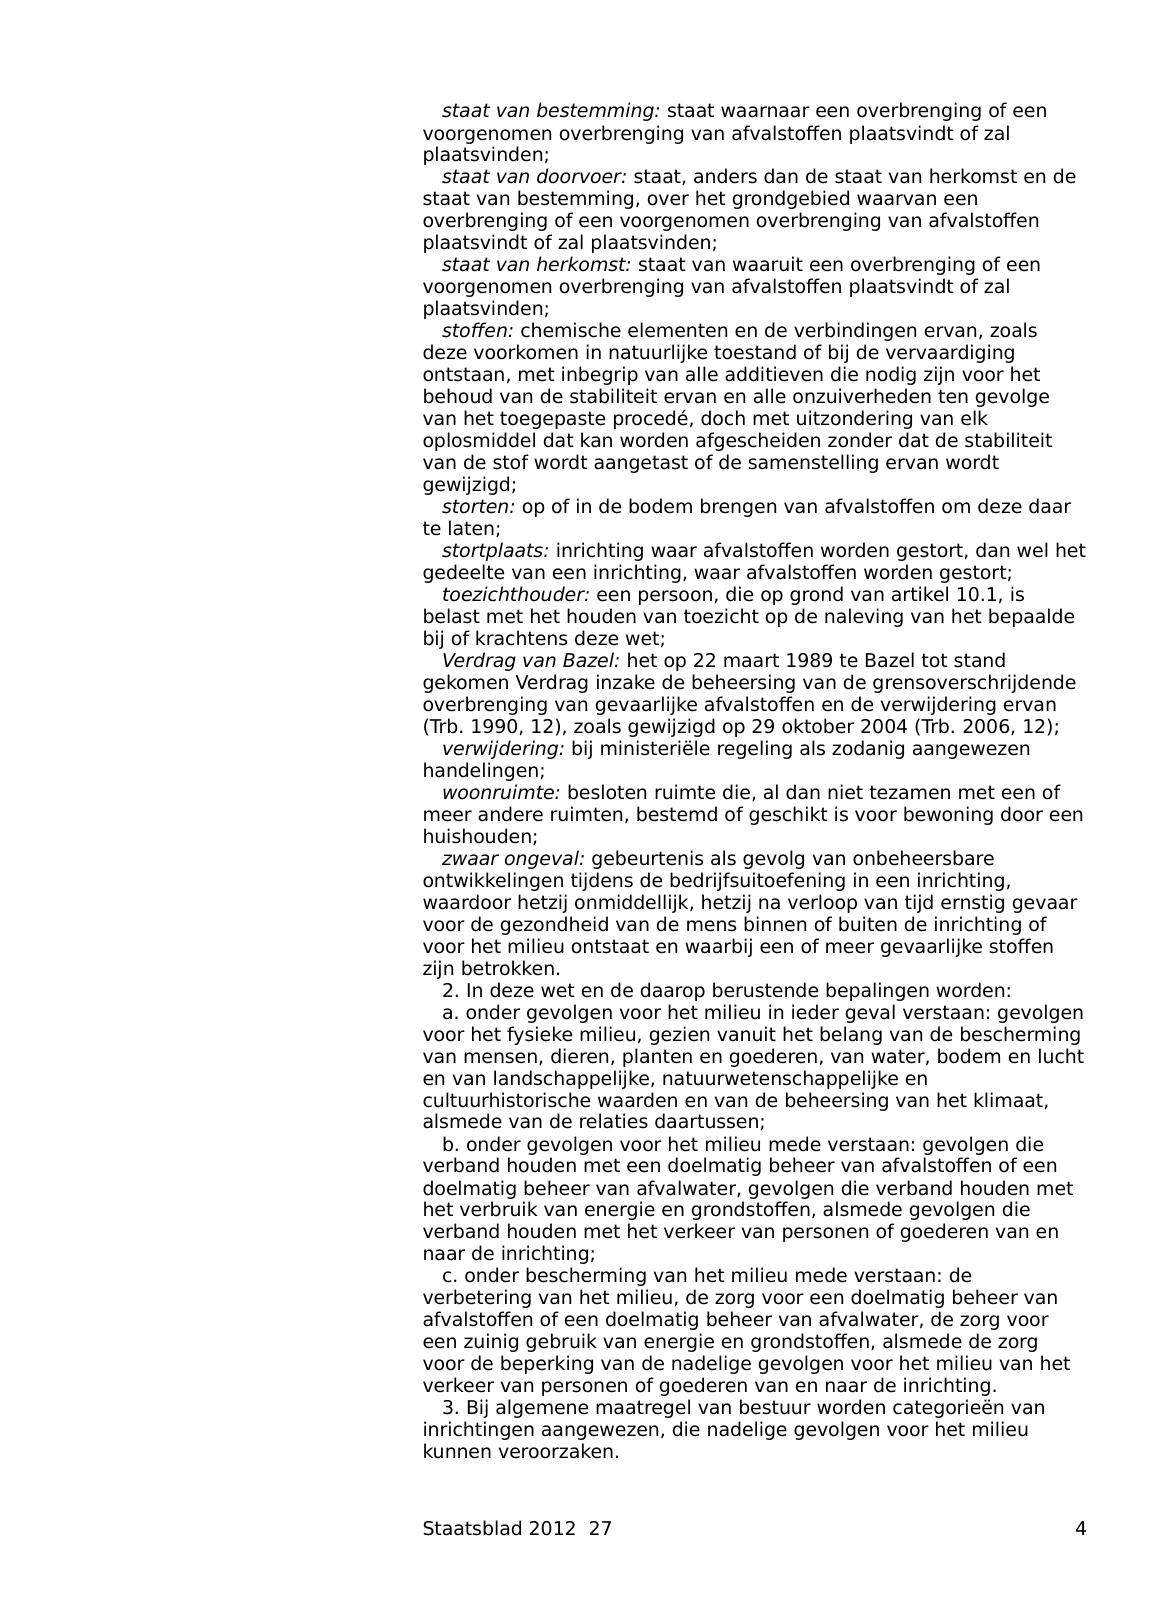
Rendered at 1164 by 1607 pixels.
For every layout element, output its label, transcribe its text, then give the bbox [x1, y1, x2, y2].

text staat van doorvoer: staat, anders dan de staat van herkomst en de staat van bestemming, over het grondgebied waarvan een overbrenging of een voorgenomen overbrenging van afvalstoffen plaatsvindt of zal plaatsvinden; [422, 166, 1087, 254]
text storten: op of in de bodem brengen van afvalstoffen om deze daar te laten; [422, 496, 1087, 540]
text a. onder gevolgen voor het milieu in ieder geval verstaan: gevolgen voor het fysieke milieu, gezien vanuit het belang van de bescherming van mensen, dieren, planten en goederen, van water, bodem en lucht en van landschappelijke, natuurwetenschappelijke en cultuurhistorische waarden en van de beheersing van het klimaat, alsmede van de relaties daartussen; [422, 1002, 1087, 1133]
text stoffen: chemische elementen en de verbindingen ervan, zoals deze voorkomen in natuurlijke toestand of bij de vervaardiging ontstaan, met inbegrip van alle additieven die nodig zijn voor het behoud van de stabiliteit ervan en alle onzuiverheden ten gevolge van het toegepaste procedé, doch met uitzondering van elk oplosmiddel dat kan worden afgescheiden zonder dat de stabiliteit van de stof wordt aangetast of de samenstelling ervan wordt gewijzigd; [422, 320, 1087, 496]
text Verdrag van Bazel: het op 22 maart 1989 te Bazel tot stand gekomen Verdrag inzake de beheersing van de grensoverschrijdende overbrenging van gevaarlijke afvalstoffen en de verwijdering ervan (Trb. 1990, 12), zoals gewijzigd op 29 oktober 2004 (Trb. 2006, 12); [422, 650, 1087, 738]
text 2. In deze wet en de daarop berustende bepalingen worden: [422, 979, 1087, 1002]
text staat van herkomst: staat van waaruit een overbrenging of een voorgenomen overbrenging van afvalstoffen plaatsvindt of zal plaatsvinden; [422, 254, 1087, 320]
text 3. Bij algemene maatregel van bestuur worden categorieën van inrichtingen aangewezen, die nadelige gevolgen voor het milieu kunnen veroorzaken. [422, 1397, 1087, 1463]
text b. onder gevolgen voor het milieu mede verstaan: gevolgen die verband houden met een doelmatig beheer van afvalstoffen of een doelmatig beheer van afvalwater, gevolgen die verband houden met het verbruik van energie en grondstoffen, alsmede gevolgen die verband houden met het verkeer van personen of goederen van en naar de inrichting; [422, 1133, 1087, 1265]
text toezichthouder: een persoon, die op grond van artikel 10.1, is belast met het houden van toezicht op de naleving van het bepaalde bij of krachtens deze wet; [422, 584, 1087, 650]
text zwaar ongeval: gebeurtenis als gevolg van onbeheersbare ontwikkelingen tijdens de bedrijfsuitoefening in een inrichting, waardoor hetzij onmiddellijk, hetzij na verloop van tijd ernstig gevaar voor de gezondheid van de mens binnen of buiten de inrichting of voor het milieu ontstaat en waarbij een of meer gevaarlijke stoffen zijn betrokken. [422, 848, 1087, 979]
text stortplaats: inrichting waar afvalstoffen worden gestort, dan wel het gedeelte van een inrichting, waar afvalstoffen worden gestort; [422, 540, 1087, 584]
text c. onder bescherming van het milieu mede verstaan: de verbetering van het milieu, de zorg voor een doelmatig beheer van afvalstoffen of een doelmatig beheer van afvalwater, de zorg voor een zuinig gebruik van energie en grondstoffen, alsmede de zorg voor de beperking van de nadelige gevolgen voor het milieu van het verkeer van personen of goederen van en naar de inrichting. [422, 1265, 1087, 1397]
text woonruimte: besloten ruimte die, al dan niet tezamen met een of meer andere ruimten, bestemd of geschikt is voor bewoning door een huishouden; [422, 782, 1087, 848]
text verwijdering: bij ministeriële regeling als zodanig aangewezen handelingen; [422, 738, 1087, 782]
text staat van bestemming: staat waarnaar een overbrenging of een voorgenomen overbrenging van afvalstoffen plaatsvindt of zal plaatsvinden; [422, 100, 1087, 166]
